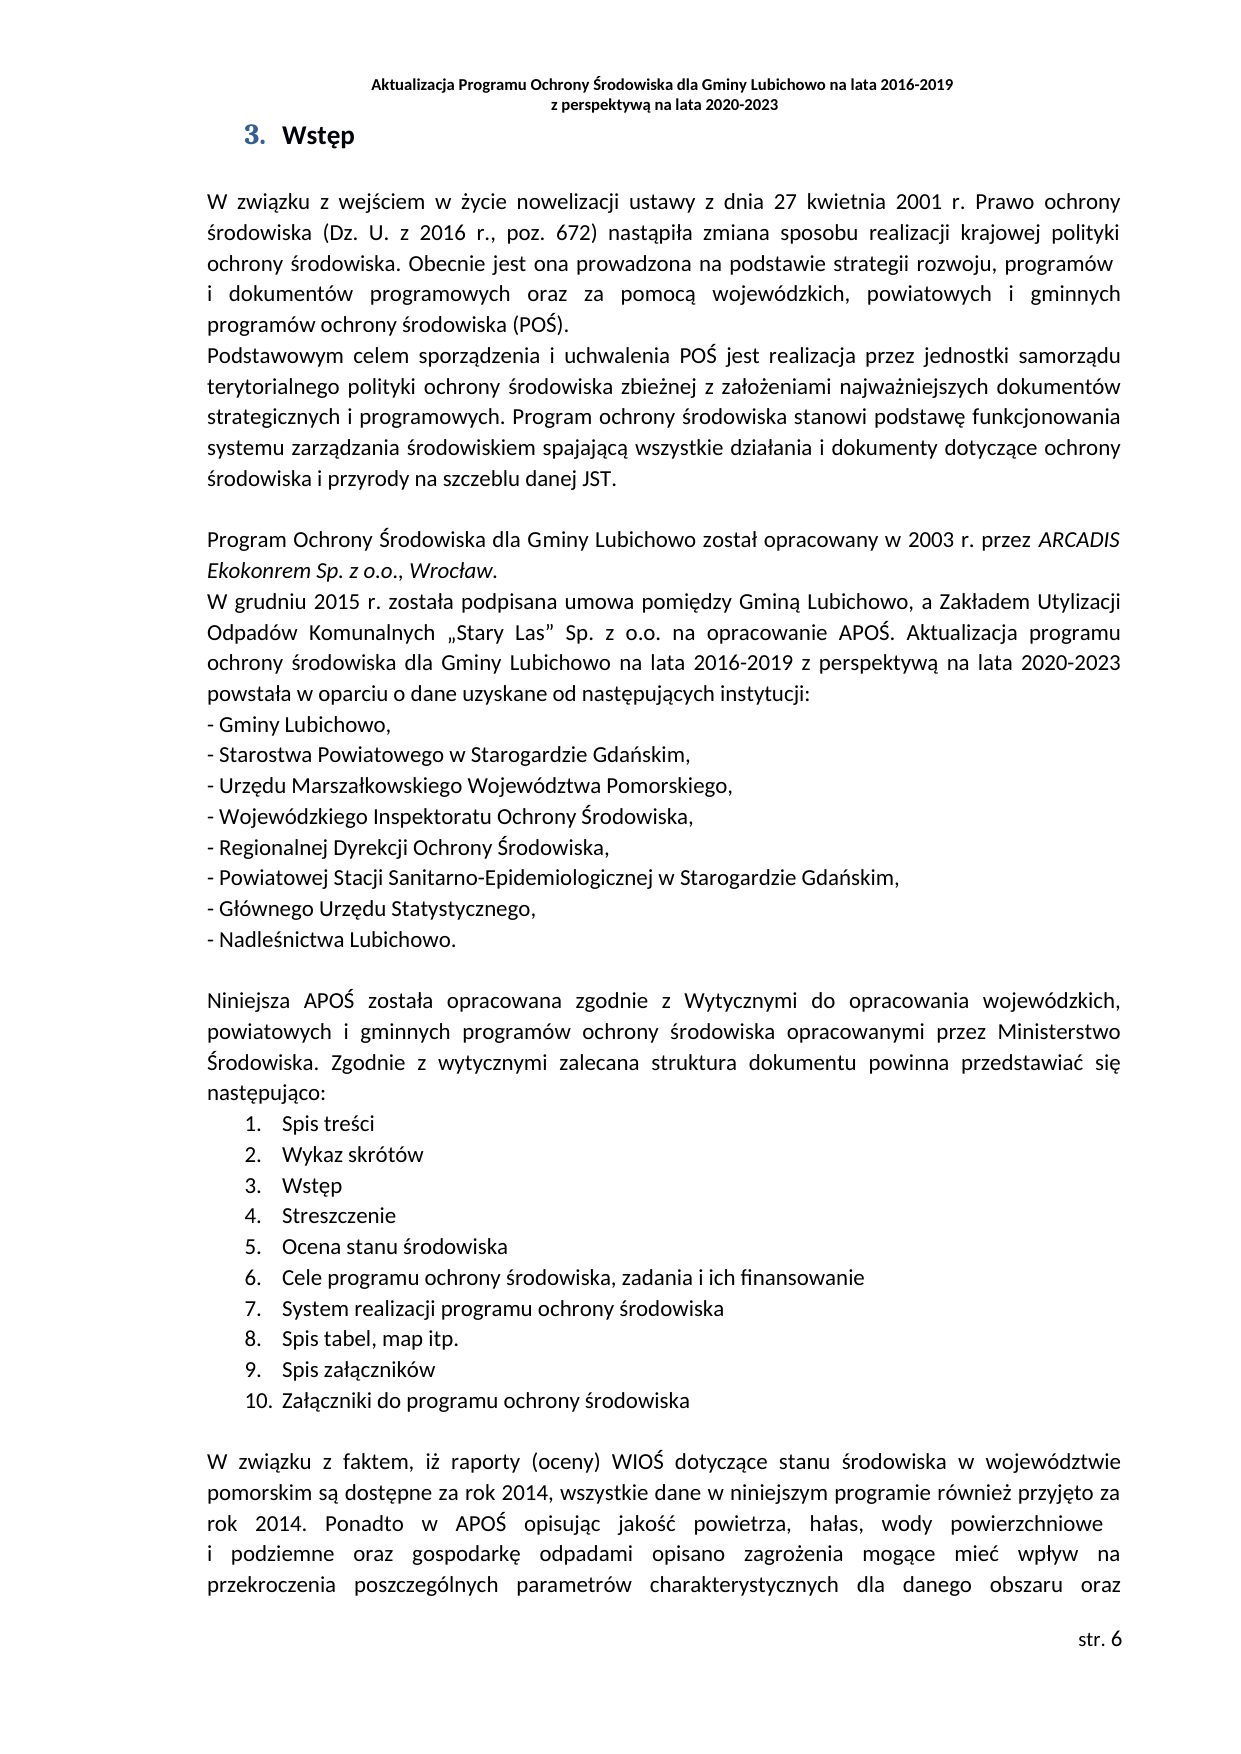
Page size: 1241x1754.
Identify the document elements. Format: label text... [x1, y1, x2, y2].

text W związku z wejściem w życie nowelizacji ustawy z dnia 27 kwietnia 2001 r. Prawo ochrony środowiska (Dz. U. z 2016 r., poz. 672) nastąpiła zmiana sposobu realizacji krajowej polityki ochrony środowiska. Obecnie jest ona prowadzona na podstawie strategii rozwoju, programów i dokumentów programowych oraz za pomocą wojewódzkich, powiatowych i gminnych programów ochrony środowiska (POŚ). [207, 187, 1122, 338]
text - Gminy Lubichowo, [207, 710, 1122, 738]
list Ocena stanu środowiska [244, 1232, 1122, 1260]
text - Regionalnej Dyrekcji Ochrony Środowiska, [207, 833, 1122, 861]
list Wykaz skrótów [244, 1140, 1122, 1168]
text - Wojewódzkiego Inspektoratu Ochrony Środowiska, [207, 802, 1122, 830]
list Spis tabel, map itp. [244, 1324, 1122, 1352]
text - Powiatowej Stacji Sanitarno-Epidemiologicznej w Starogardzie Gdańskim, [207, 863, 1122, 891]
text W związku z faktem, iż raporty (oceny) WIOŚ dotyczące stanu środowiska w województwie pomorskim są dostępne za rok 2014, wszystkie dane w niniejszym programie również przyjęto za rok 2014. Ponadto w APOŚ opisując jakość powietrza, hałas, wody powierzchniowe i podziemne oraz gospodarkę odpadami opisano zagrożenia mogące mieć wpływ na przekroczenia poszczególnych parametrów charakterystycznych dla danego obszaru oraz [207, 1447, 1122, 1598]
text Podstawowym celem sporządzenia i uchwalenia POŚ jest realizacja przez jednostki samorządu terytorialnego polityki ochrony środowiska zbieżnej z założeniami najważniejszych dokumentów strategicznych i programowych. Program ochrony środowiska stanowi podstawę funkcjonowania systemu zarządzania środowiskiem spajającą wszystkie działania i dokumenty dotyczące ochrony środowiska i przyrody na szczeblu danej JST. [207, 341, 1122, 492]
text W grudniu 2015 r. została podpisana umowa pomiędzy Gminą Lubichowo, a Zakładem Utylizacji Odpadów Komunalnych „Stary Las” Sp. z o.o. na opracowanie APOŚ. Aktualizacja programu ochrony środowiska dla Gminy Lubichowo na lata 2016-2019 z perspektywą na lata 2020-2023 powstała w oparciu o dane uzyskane od następujących instytucji: [207, 587, 1122, 707]
list Spis załączników [244, 1355, 1122, 1383]
list System realizacji programu ochrony środowiska [244, 1294, 1122, 1322]
subtitle Wstęp [244, 118, 1122, 152]
list Wstęp [244, 1171, 1122, 1199]
list Streszczenie [244, 1201, 1122, 1229]
list Załączniki do programu ochrony środowiska [244, 1386, 1122, 1414]
text Niniejsza APOŚ została opracowana zgodnie z Wytycznymi do opracowania wojewódzkich, powiatowych i gminnych programów ochrony środowiska opracowanymi przez Ministerstwo Środowiska. Zgodnie z wytycznymi zalecana struktura dokumentu powinna przedstawiać się następująco: [207, 986, 1122, 1107]
list Spis treści [244, 1109, 1122, 1137]
list Cele programu ochrony środowiska, zadania i ich finansowanie [244, 1263, 1122, 1291]
text - Nadleśnictwa Lubichowo. [207, 925, 1122, 953]
text - Urzędu Marszałkowskiego Województwa Pomorskiego, [207, 771, 1122, 799]
text - Starostwa Powiatowego w Starogardzie Gdańskim, [207, 741, 1122, 768]
text - Głównego Urzędu Statystycznego, [207, 894, 1122, 922]
text Program Ochrony Środowiska dla Gminy Lubichowo został opracowany w 2003 r. przez ARCADIS Ekokonrem Sp. z o.o., Wrocław. [207, 525, 1122, 584]
